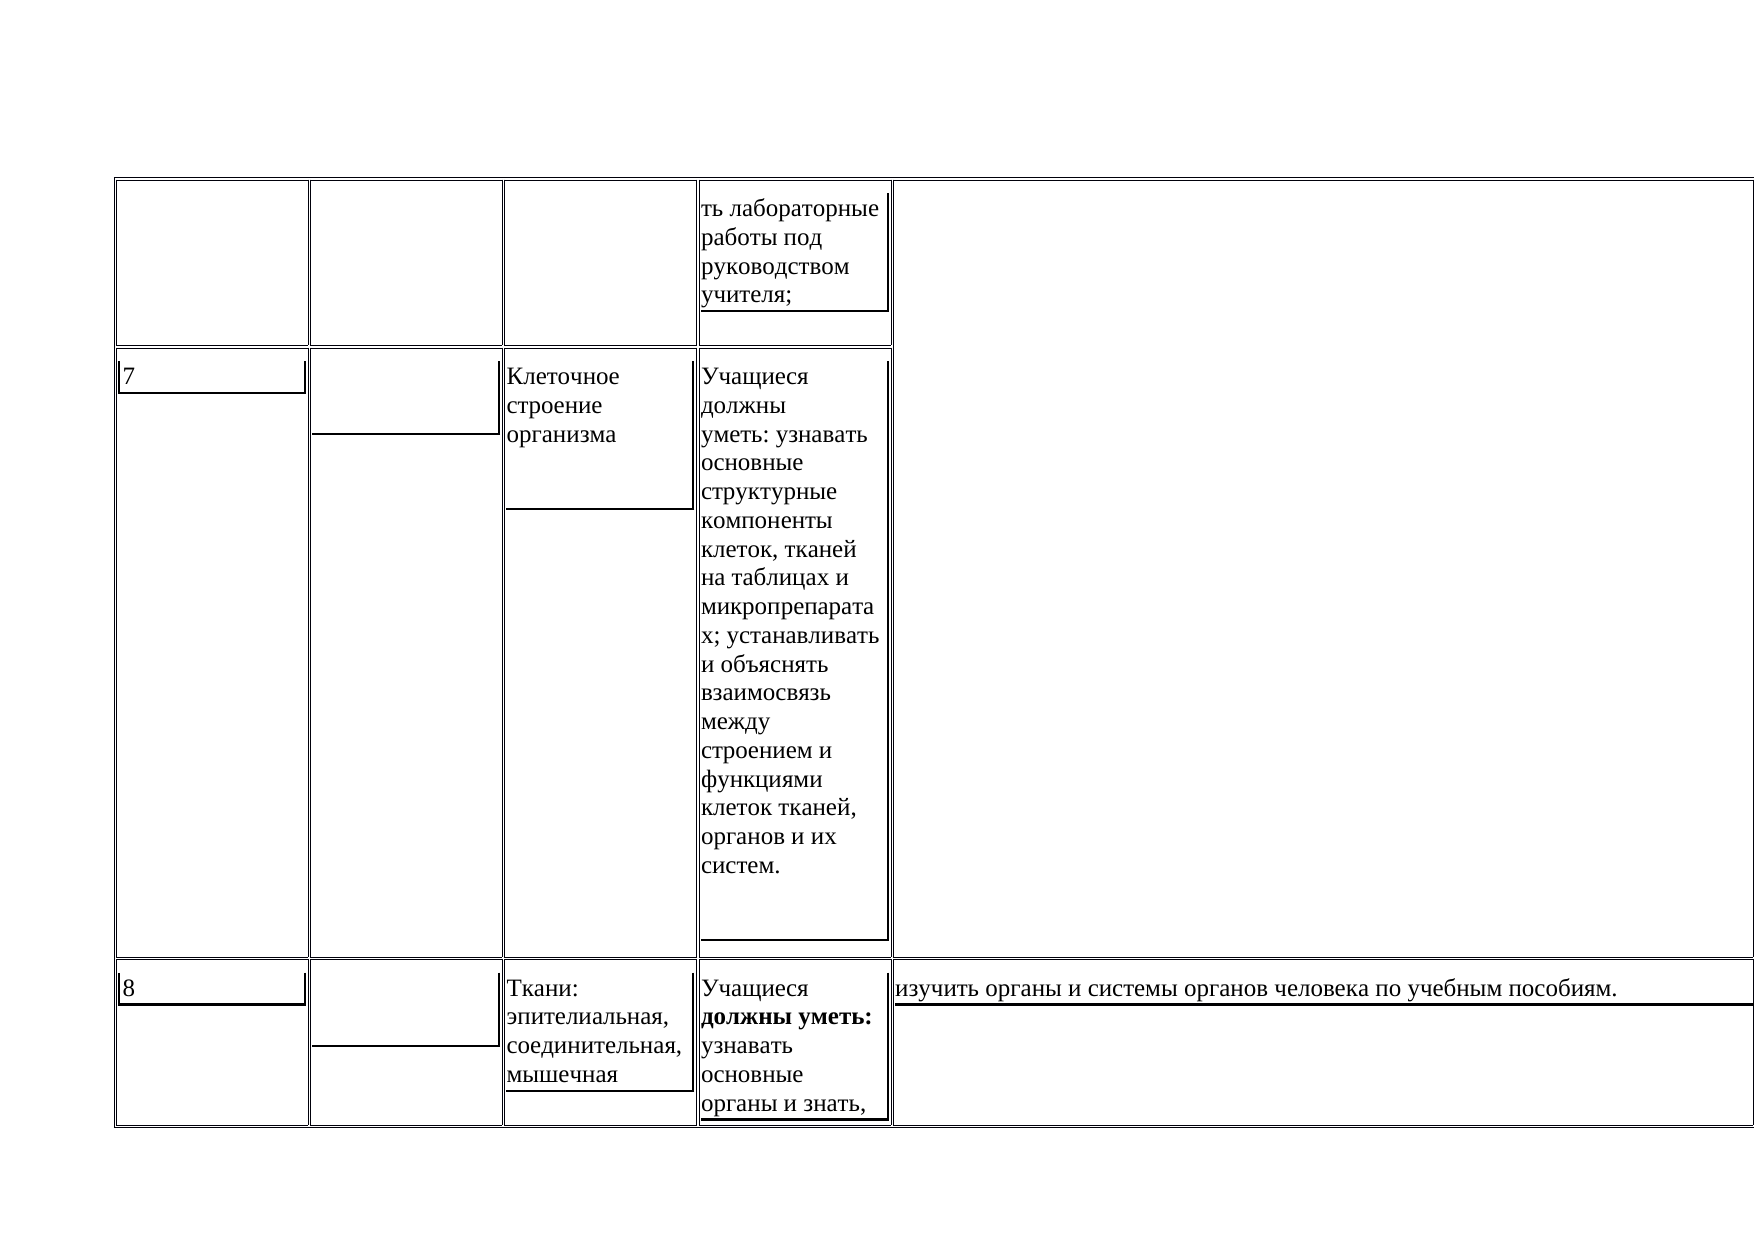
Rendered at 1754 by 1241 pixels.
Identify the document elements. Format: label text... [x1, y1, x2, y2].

table_cell 8 [117, 960, 308, 1124]
table_cell Клеточное строение организма [505, 349, 696, 957]
table_cell [311, 960, 502, 1124]
table_cell Учащиеся должны уметь: узнавать основные структурные компоненты клеток, тканей на таблицах и микропрепаратах; устанавливать и объяснять взаимосвязь между строением и функциями клеток тканей, органов и их систем. [700, 349, 891, 957]
table_cell Учащиеся должны уметь: узнавать основные органы и знать, [700, 960, 891, 1124]
table_cell [117, 181, 308, 345]
table_cell изучить органы и системы органов человека по учебным пособиям. [894, 960, 1753, 1124]
table_cell ть лабораторные работы под руководством учителя; [700, 181, 891, 345]
table_cell [505, 181, 696, 345]
table_cell Ткани: эпителиальная, соединительная, мышечная [505, 960, 696, 1124]
table_cell готовить устные сообщения и письменные рефераты на основе обобщения информации учебника и дополнительных источников; пользоваться поисковыми системами Интернета. Определять сходство и различие человека и млекопитающих животных [894, 181, 1753, 957]
table_cell [311, 349, 502, 957]
table_cell [311, 181, 502, 345]
table_cell 7 [117, 349, 308, 957]
